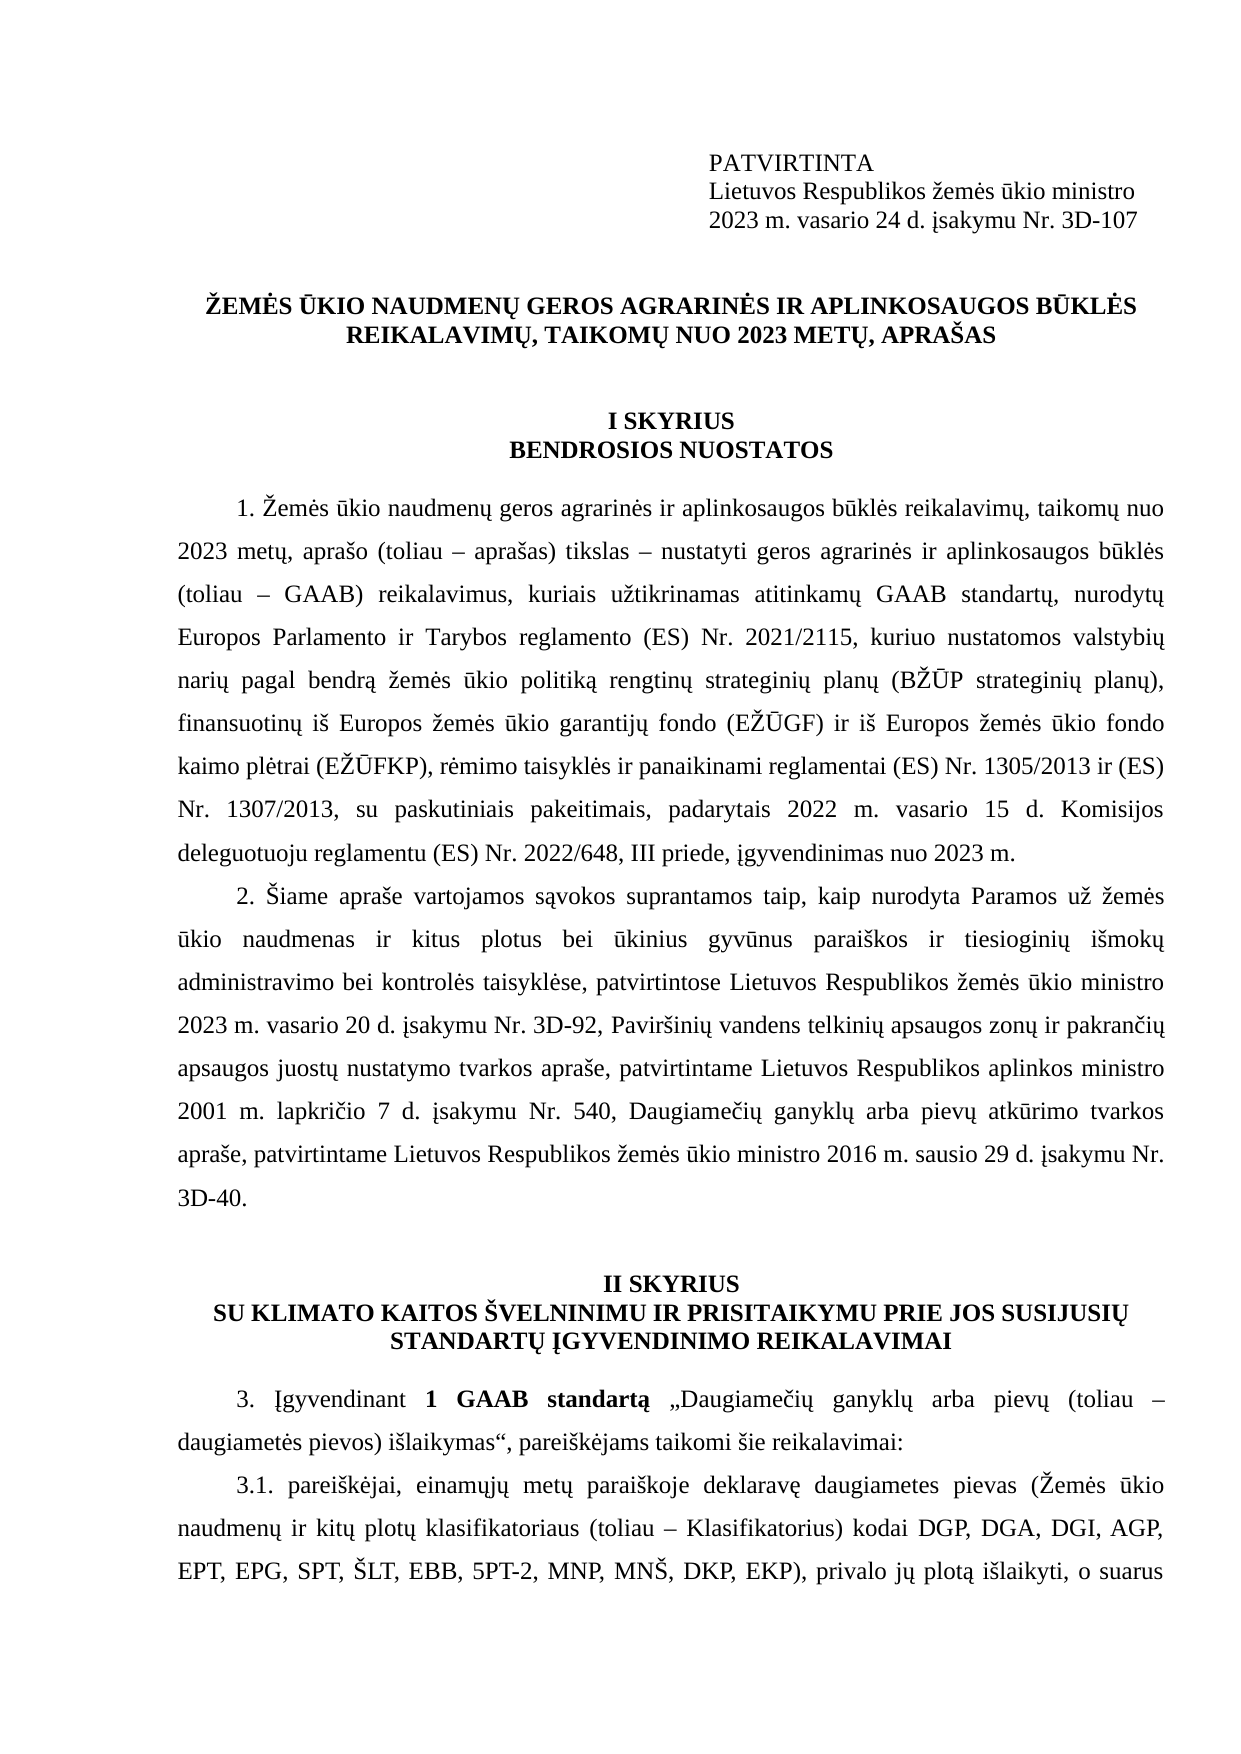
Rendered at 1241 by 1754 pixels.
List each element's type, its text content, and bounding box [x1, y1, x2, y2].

text 2. Šiame apraše vartojamos sąvokos suprantamos taip, kaip nurodyta Paramos už žemės ūkio naudmenas ir kitus plotus bei ūkinius gyvūnus paraiškos ir tiesioginių išmokų administravimo bei kontrolės taisyklėse, patvirtintose Lietuvos Respublikos žemės ūkio ministro 2023 m. vasario 20 d. įsakymu Nr. 3D-92, Paviršinių vandens telkinių apsaugos zonų ir pakrančių apsaugos juostų nustatymo tvarkos apraše, patvirtintame Lietuvos Respublikos aplinkos ministro 2001 m. lapkričio 7 d. įsakymu Nr. 540, Daugiamečių ganyklų arba pievų atkūrimo tvarkos apraše, patvirtintame Lietuvos Respublikos žemės ūkio ministro 2016 m. sausio 29 d. įsakymu Nr. 3D-40. [177, 881, 1165, 1211]
text I SKYRIUS [177, 406, 1165, 435]
text SU KLIMATO KAITOS ŠVELNINIMU IR PRISITAIKYMU PRIE JOS SUSIJUSIŲ STANDARTŲ ĮGYVENDINIMO REIKALAVIMAI [177, 1298, 1165, 1355]
text Lietuvos Respublikos žemės ūkio ministro [177, 176, 1165, 205]
text II SKYRIUS [177, 1269, 1165, 1298]
text 3. Įgyvendinant 1 GAAB standartą „Daugiamečių ganyklų arba pievų (toliau – daugiametės pievos) išlaikymas“, pareiškėjams taikomi šie reikalavimai: [177, 1384, 1165, 1456]
text 2023 m. vasario 24 d. įsakymu Nr. 3D-107 [177, 205, 1165, 234]
text 3.1. pareiškėjai, einamųjų metų paraiškoje deklaravę daugiametes pievas (Žemės ūkio naudmenų ir kitų plotų klasifikatoriaus (toliau – Klasifikatorius) kodai DGP, DGA, DGI, AGP, EPT, EPG, SPT, ŠLT, EBB, 5PT-2, MNP, MNŠ, DKP, EKP), privalo jų plotą išlaikyti, o suarus [177, 1470, 1165, 1585]
text PATVIRTINTA [177, 148, 1165, 176]
text ŽEMĖS ŪKIO NAUDMENŲ GEROS AGRARINĖS IR APLINKOSAUGOS BŪKLĖS [177, 291, 1165, 320]
text REIKALAVIMŲ, TAIKOMŲ NUO 2023 METŲ, APRAŠAS [177, 320, 1165, 349]
text 1. Žemės ūkio naudmenų geros agrarinės ir aplinkosaugos būklės reikalavimų, taikomų nuo 2023 metų, aprašo (toliau – aprašas) tikslas – nustatyti geros agrarinės ir aplinkosaugos būklės (toliau – GAAB) reikalavimus, kuriais užtikrinamas atitinkamų GAAB standartų, nurodytų Europos Parlamento ir Tarybos reglamento (ES) Nr. 2021/2115, kuriuo nustatomos valstybių narių pagal bendrą žemės ūkio politiką rengtinų strateginių planų (BŽŪP strateginių planų), finansuotinų iš Europos žemės ūkio garantijų fondo (EŽŪGF) ir iš Europos žemės ūkio fondo kaimo plėtrai (EŽŪFKP), rėmimo taisyklės ir panaikinami reglamentai (ES) Nr. 1305/2013 ir (ES) Nr. 1307/2013, su paskutiniais pakeitimais, padarytais 2022 m. vasario 15 d. Komisijos deleguotuoju reglamentu (ES) Nr. 2022/648, III priede, įgyvendinimas nuo 2023 m. [177, 493, 1165, 866]
text BENDROSIOS NUOSTATOS [177, 435, 1165, 464]
